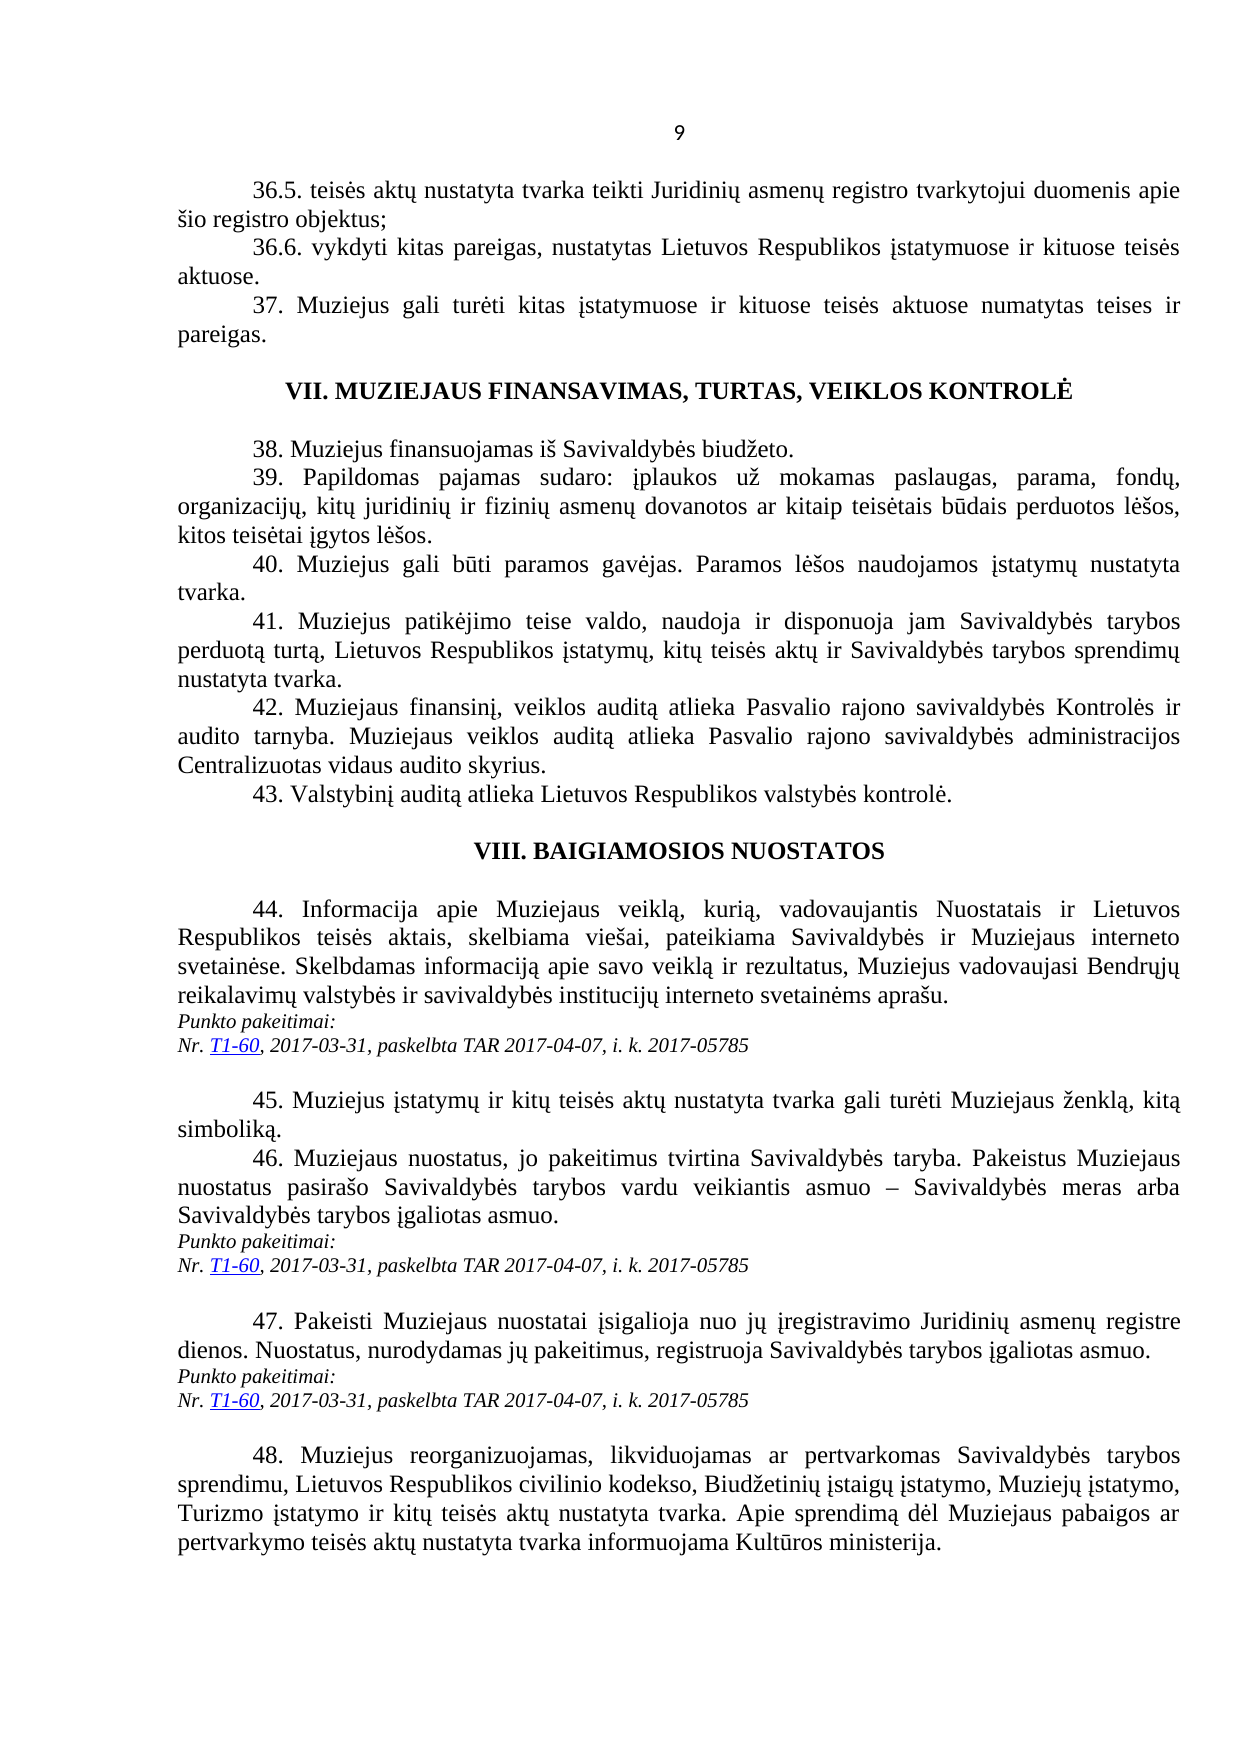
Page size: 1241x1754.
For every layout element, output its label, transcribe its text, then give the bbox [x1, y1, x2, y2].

text 36.6. vykdyti kitas pareigas, nustatytas Lietuvos Respublikos įstatymuose ir kituose teisės aktuose. [177, 232, 1181, 290]
text Nr. T1-60, 2017-03-31, paskelbta TAR 2017-04-07, i. k. 2017-05785 [177, 1033, 1181, 1057]
text Punkto pakeitimai: [177, 1009, 1181, 1033]
text Nr. T1-60, 2017-03-31, paskelbta TAR 2017-04-07, i. k. 2017-05785 [177, 1388, 1181, 1412]
text VIII. BAIGIAMOSIOS NUOSTATOS [177, 836, 1181, 865]
text 44. Informacija apie Muziejaus veiklą, kurią, vadovaujantis Nuostatais ir Lietuvos Respublikos teisės aktais, skelbiama viešai, pateikiama Savivaldybės ir Muziejaus interneto svetainėse. Skelbdamas informaciją apie savo veiklą ir rezultatus, Muziejus vadovaujasi Bendrųjų reikalavimų valstybės ir savivaldybės institucijų interneto svetainėms aprašu. [177, 894, 1181, 1009]
text 48. Muziejus reorganizuojamas, likviduojamas ar pertvarkomas Savivaldybės tarybos sprendimu, Lietuvos Respublikos civilinio kodekso, Biudžetinių įstaigų įstatymo, Muziejų įstatymo, Turizmo įstatymo ir kitų teisės aktų nustatyta tvarka. Apie sprendimą dėl Muziejaus pabaigos ar pertvarkymo teisės aktų nustatyta tvarka informuojama Kultūros ministerija. [177, 1441, 1181, 1556]
text 38. Muziejus finansuojamas iš Savivaldybės biudžeto. [177, 434, 1181, 462]
text Nr. T1-60, 2017-03-31, paskelbta TAR 2017-04-07, i. k. 2017-05785 [177, 1253, 1181, 1277]
text Punkto pakeitimai: [177, 1229, 1181, 1253]
text 36.5. teisės aktų nustatyta tvarka teikti Juridinių asmenų registro tvarkytojui duomenis apie šio registro objektus; [177, 175, 1181, 232]
text 37. Muziejus gali turėti kitas įstatymuose ir kituose teisės aktuose numatytas teises ir pareigas. [177, 290, 1181, 347]
text 45. Muziejus įstatymų ir kitų teisės aktų nustatyta tvarka gali turėti Muziejaus ženklą, kitą simboliką. [177, 1086, 1181, 1143]
text 43. Valstybinį auditą atlieka Lietuvos Respublikos valstybės kontrolė. [177, 779, 1181, 807]
text 42. Muziejaus finansinį, veiklos auditą atlieka Pasvalio rajono savivaldybės Kontrolės ir audito tarnyba. Muziejaus veiklos auditą atlieka Pasvalio rajono savivaldybės administracijos Centralizuotas vidaus audito skyrius. [177, 692, 1181, 779]
text 46. Muziejaus nuostatus, jo pakeitimus tvirtina Savivaldybės taryba. Pakeistus Muziejaus nuostatus pasirašo Savivaldybės tarybos vardu veikiantis asmuo – Savivaldybės meras arba Savivaldybės tarybos įgaliotas asmuo. [177, 1143, 1181, 1229]
text VIi. Muziejaus finansavimas, TURTAS, veiklos kontrolė [177, 376, 1181, 405]
text Punkto pakeitimai: [177, 1364, 1181, 1388]
text 40. Muziejus gali būti paramos gavėjas. Paramos lėšos naudojamos įstatymų nustatyta tvarka. [177, 549, 1181, 606]
text 39. Papildomas pajamas sudaro: įplaukos už mokamas paslaugas, parama, fondų, organizacijų, kitų juridinių ir fizinių asmenų dovanotos ar kitaip teisėtais būdais perduotos lėšos, kitos teisėtai įgytos lėšos. [177, 462, 1181, 549]
text 47. Pakeisti Muziejaus nuostatai įsigalioja nuo jų įregistravimo Juridinių asmenų registre dienos. Nuostatus, nurodydamas jų pakeitimus, registruoja Savivaldybės tarybos įgaliotas asmuo. [177, 1306, 1181, 1364]
text 41. Muziejus patikėjimo teise valdo, naudoja ir disponuoja jam Savivaldybės tarybos perduotą turtą, Lietuvos Respublikos įstatymų, kitų teisės aktų ir Savivaldybės tarybos sprendimų nustatyta tvarka. [177, 606, 1181, 692]
